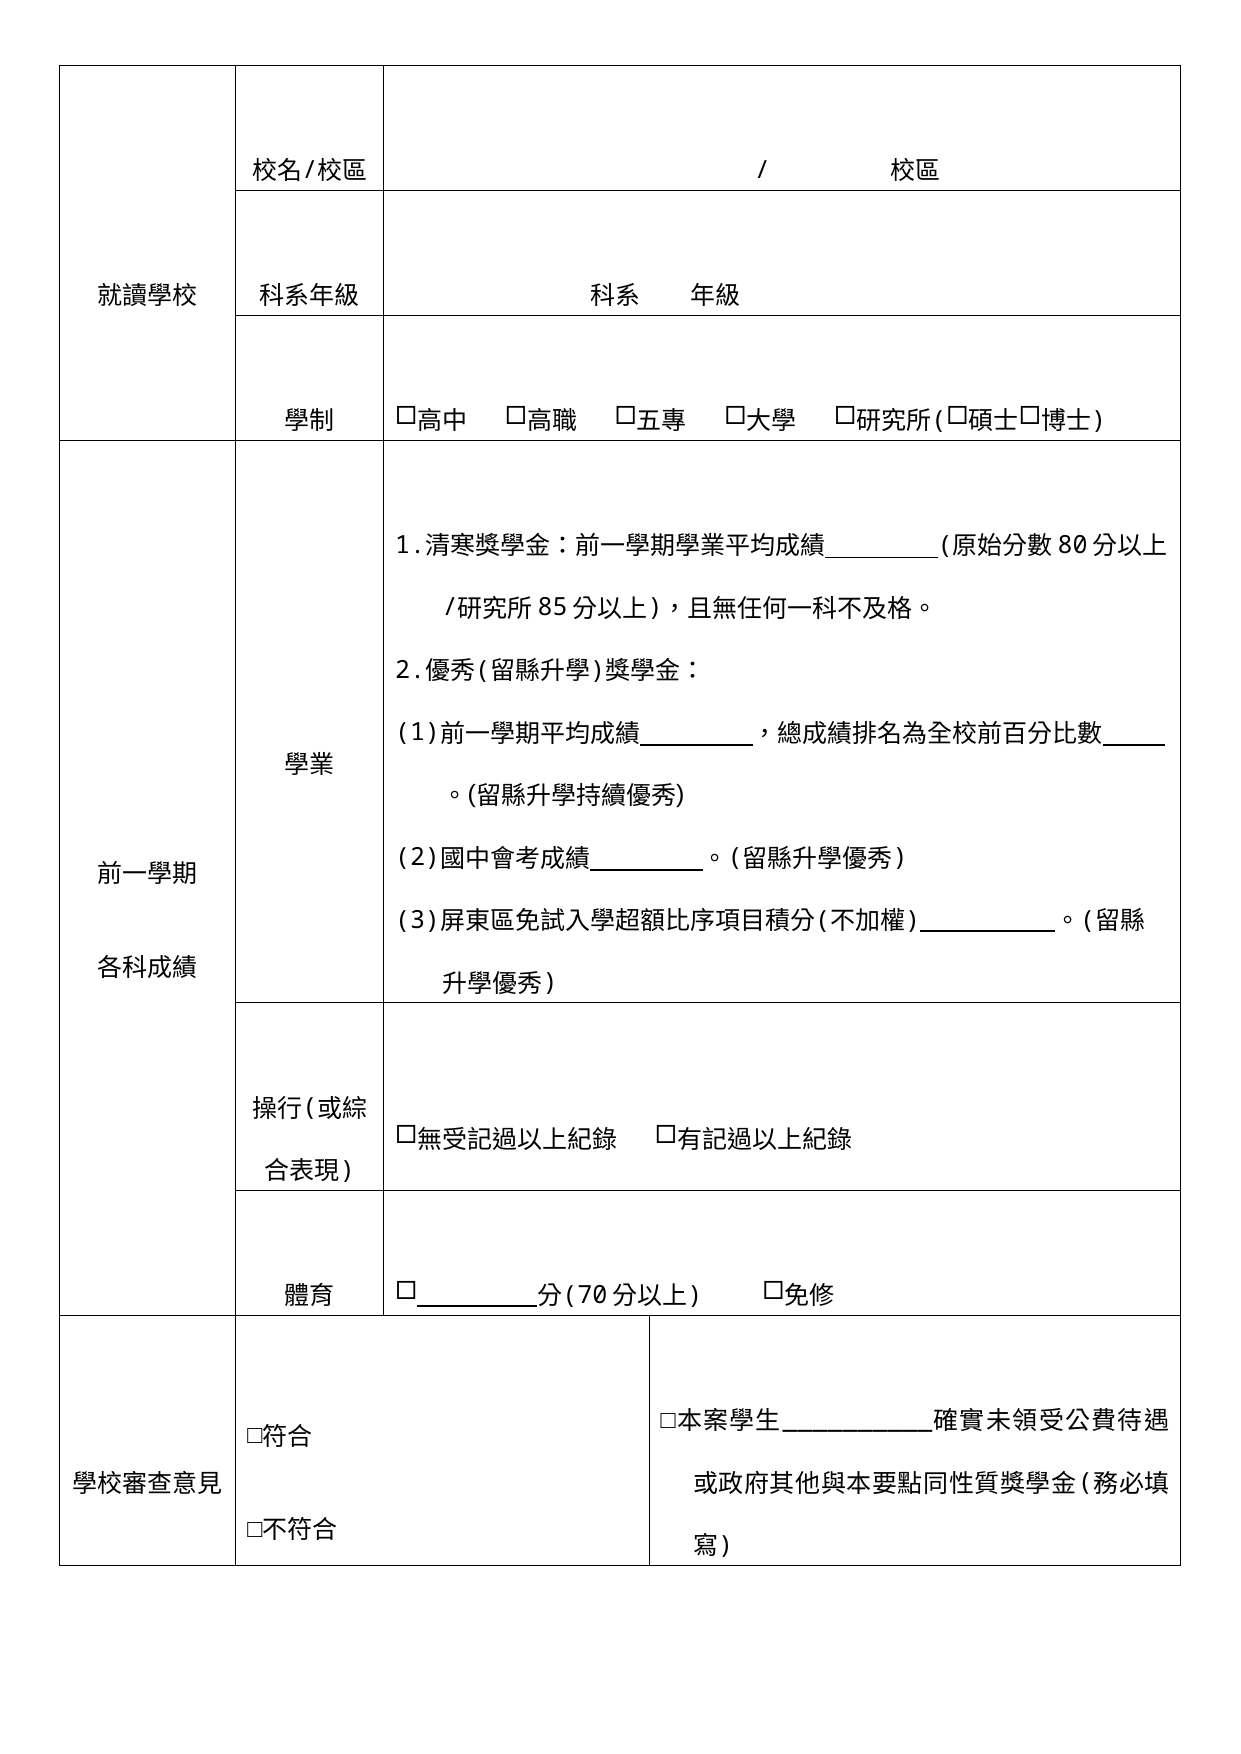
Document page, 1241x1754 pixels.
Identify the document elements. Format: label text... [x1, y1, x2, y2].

table_cell 校名/校區 [236, 66, 383, 189]
table_cell 學校審查意見 [60, 1316, 235, 1564]
table_cell  分(70分以上) 免修 [384, 1191, 1180, 1314]
table_cell 操行(或綜合表現) [236, 1003, 383, 1189]
table_cell 1.清寒獎學金：前一學期學業平均成績 (原始分數80分以上/研究所85分以上)，且無任何一科不及格。 2.優秀(留縣升學)獎學金： (1)前一學期平均成績 ，總成績排名為全校前百分比數 。(留縣升學持續優秀) (2)國中會考成績 。(留縣升學優秀) (3)屏東區免試入學超額比序項目積分(不加權) 。(留縣升學優秀) [384, 441, 1180, 1002]
table_cell □本案學生__________確實未領受公費待遇或政府其他與本要點同性質獎學金(務必填寫) [650, 1316, 1180, 1564]
table_cell 無受記過以上紀錄 有記過以上紀錄 [384, 1003, 1180, 1189]
table_cell / 校區 [384, 66, 1180, 189]
table_cell 科系 年級 [384, 191, 1180, 314]
table_cell 學制 [236, 316, 383, 439]
table_cell 就讀學校 [60, 66, 235, 439]
table_cell 學業 [236, 441, 383, 1002]
table_cell 科系年級 [236, 191, 383, 314]
table_cell 前一學期 各科成績 [60, 441, 235, 1314]
table_cell □符合 □不符合 [236, 1316, 649, 1564]
table_cell 高中 高職 五專 大學 研究所(碩士博士) [384, 316, 1180, 439]
table_cell 體育 [236, 1191, 383, 1314]
